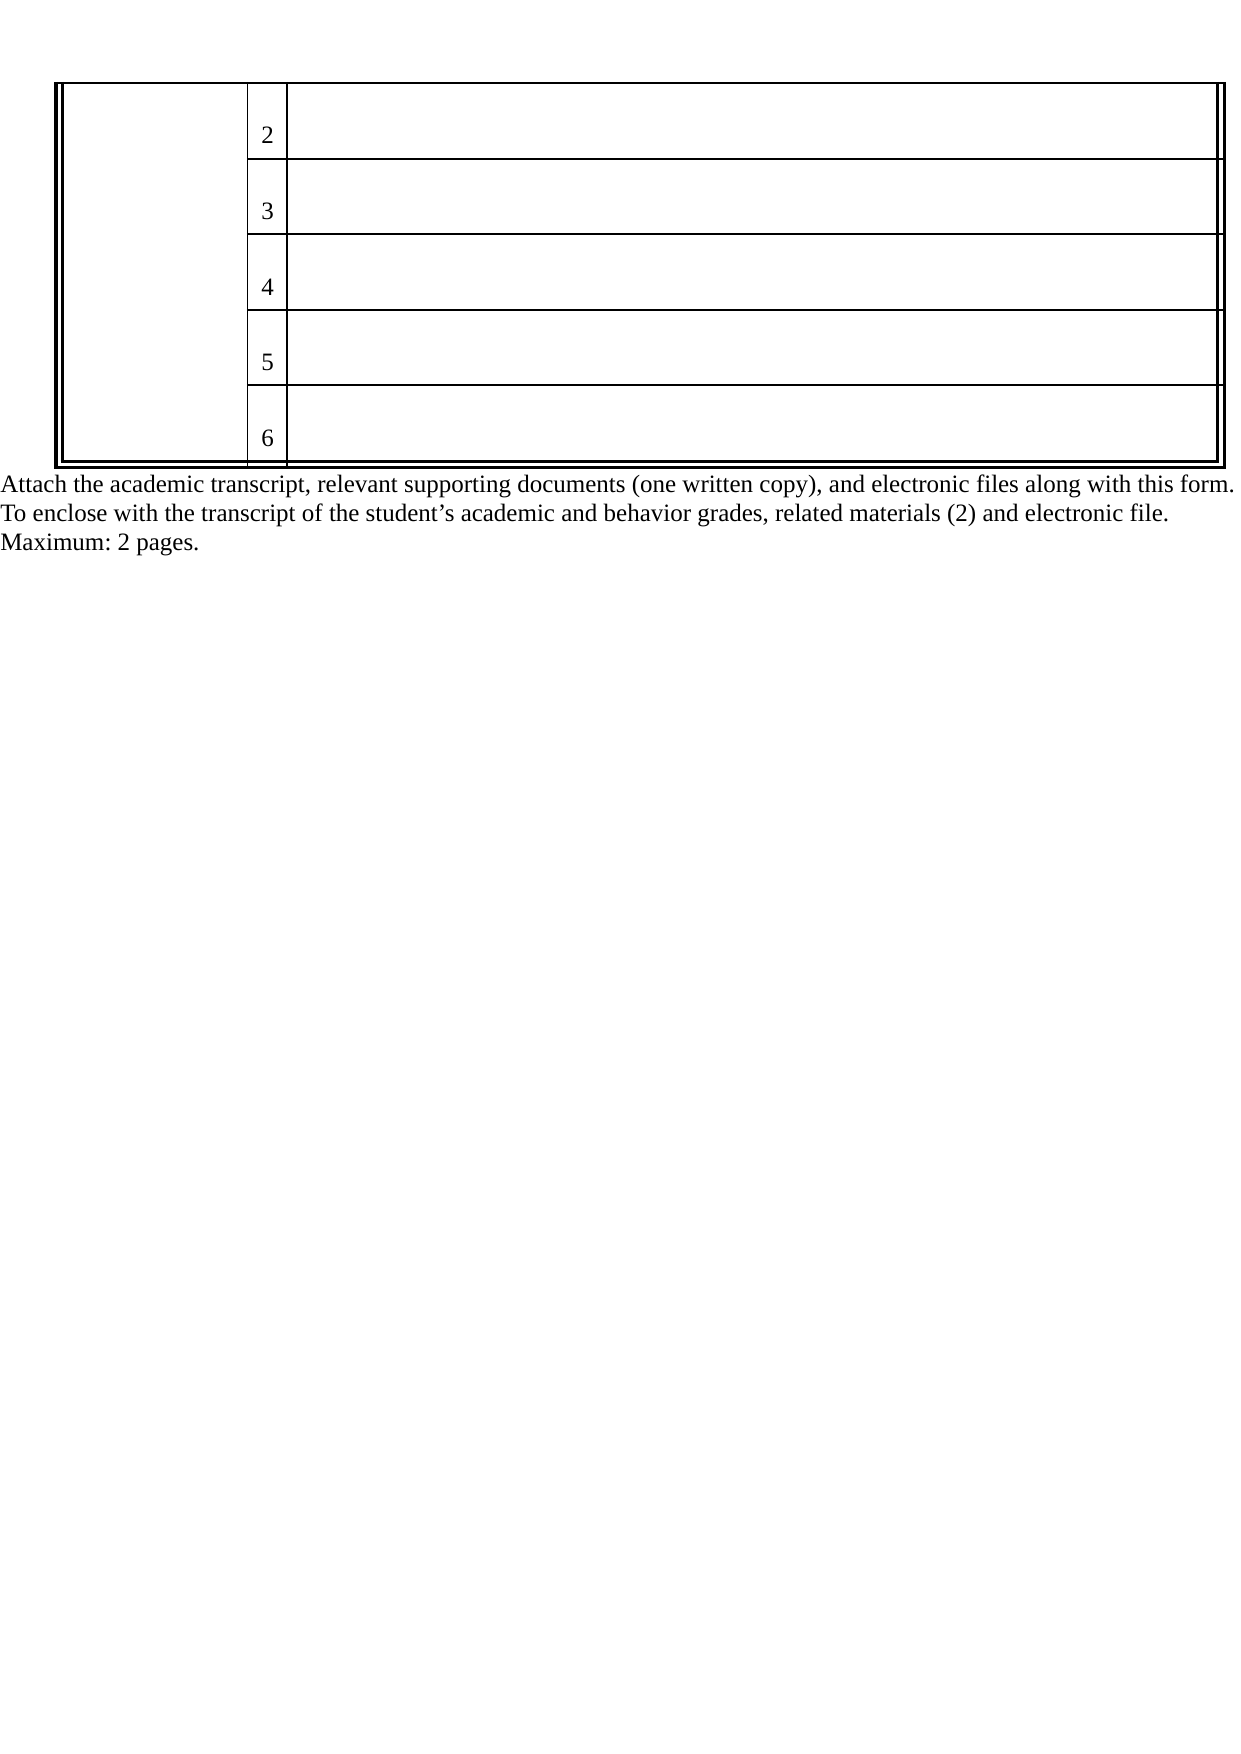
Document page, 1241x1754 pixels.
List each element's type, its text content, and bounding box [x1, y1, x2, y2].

table_cell 4 [248, 235, 286, 309]
table_cell [288, 311, 1216, 384]
table_cell [64, 84, 247, 460]
table_cell 6 [248, 386, 286, 460]
table_cell [288, 160, 1216, 233]
table_cell 3 [248, 160, 286, 233]
table_cell [288, 84, 1216, 157]
table_cell [288, 386, 1216, 460]
table_cell [288, 235, 1216, 309]
text * Attach the academic transcript, relevant supporting documents (one written copy), and electronic files along with this form. To enclose with the transcript of the student’s academic and behavior grades, related materials (2) and electronic file. [0, 469, 1240, 527]
table_cell 5 [248, 311, 286, 384]
table_cell 2 [248, 84, 286, 157]
text * Maximum: 2 pages. [0, 527, 1240, 556]
